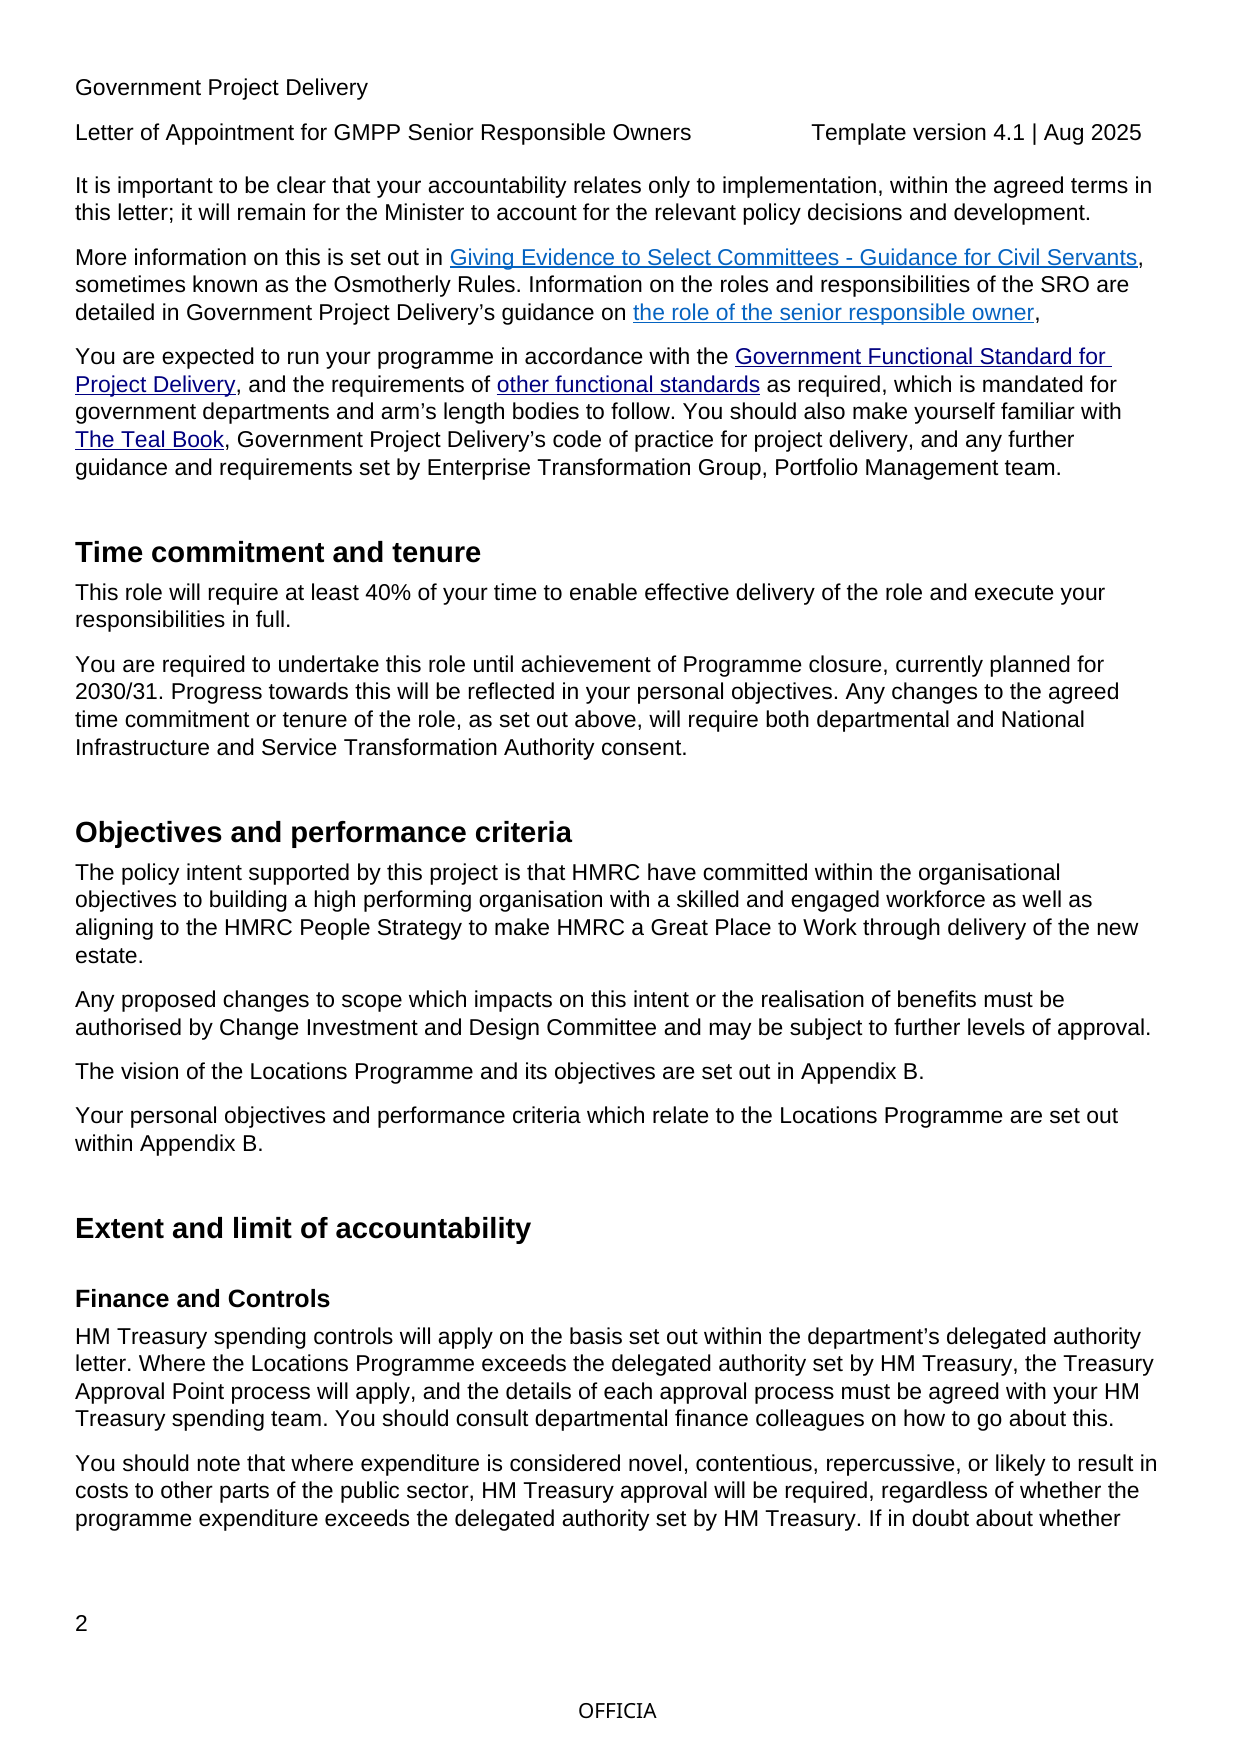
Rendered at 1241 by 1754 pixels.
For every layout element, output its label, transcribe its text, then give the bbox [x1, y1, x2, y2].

subtitle Finance and Controls [75, 1284, 1165, 1313]
subtitle Extent and limit of accountability [75, 1211, 1165, 1245]
text More information on this is set out in Giving Evidence to Select Committees - Guidance for Civil Servants, sometimes known as the Osmotherly Rules. Information on the roles and responsibilities of the SRO are detailed in Government Project Delivery’s guidance on the role of the senior responsible owner, [75, 244, 1165, 325]
text The policy intent supported by this project is that HMRC have committed within the organisational objectives to building a high performing organisation with a skilled and engaged workforce as well as aligning to the HMRC People Strategy to make HMRC a Great Place to Work through delivery of the new estate. [75, 859, 1165, 968]
text This role will require at least 40% of your time to enable effective delivery of the role and execute your responsibilities in full. [75, 579, 1165, 633]
subtitle Time commitment and tenure [75, 535, 1165, 569]
text You are required to undertake this role until achievement of Programme closure, currently planned for 2030/31. Progress towards this will be reflected in your personal objectives. Any changes to the agreed time commitment or tenure of the role, as set out above, will require both departmental and National Infrastructure and Service Transformation Authority consent. [75, 651, 1165, 760]
text You should note that where expenditure is considered novel, contentious, repercussive, or likely to result in costs to other parts of the public sector, HM Treasury approval will be required, regardless of whether the programme expenditure exceeds the delegated authority set by HM Treasury. If in doubt about whether [75, 1450, 1165, 1531]
text You are expected to run your programme in accordance with the Government Functional Standard for Project Delivery, and the requirements of other functional standards as required, which is mandated for government departments and arm’s length bodies to follow. You should also make yourself familiar with The Teal Book, Government Project Delivery’s code of practice for project delivery, and any further guidance and requirements set by Enterprise Transformation Group, Portfolio Management team. [75, 343, 1165, 480]
text It is important to be clear that your accountability relates only to implementation, within the agreed terms in this letter; it will remain for the Minister to account for the relevant policy decisions and development. [75, 172, 1165, 226]
text The vision of the Locations Programme and its objectives are set out in Appendix B. [75, 1058, 1165, 1084]
text Your personal objectives and performance criteria which relate to the Locations Programme are set out within Appendix B. [75, 1102, 1165, 1156]
text HM Treasury spending controls will apply on the basis set out within the department’s delegated authority letter. Where the Locations Programme exceeds the delegated authority set by HM Treasury, the Treasury Approval Point process will apply, and the details of each approval process must be agreed with your HM Treasury spending team. You should consult departmental finance colleagues on how to go about this. [75, 1323, 1165, 1432]
text Any proposed changes to scope which impacts on this intent or the realisation of benefits must be authorised by Change Investment and Design Committee and may be subject to further levels of approval. [75, 986, 1165, 1040]
subtitle Objectives and performance criteria [75, 815, 1165, 849]
